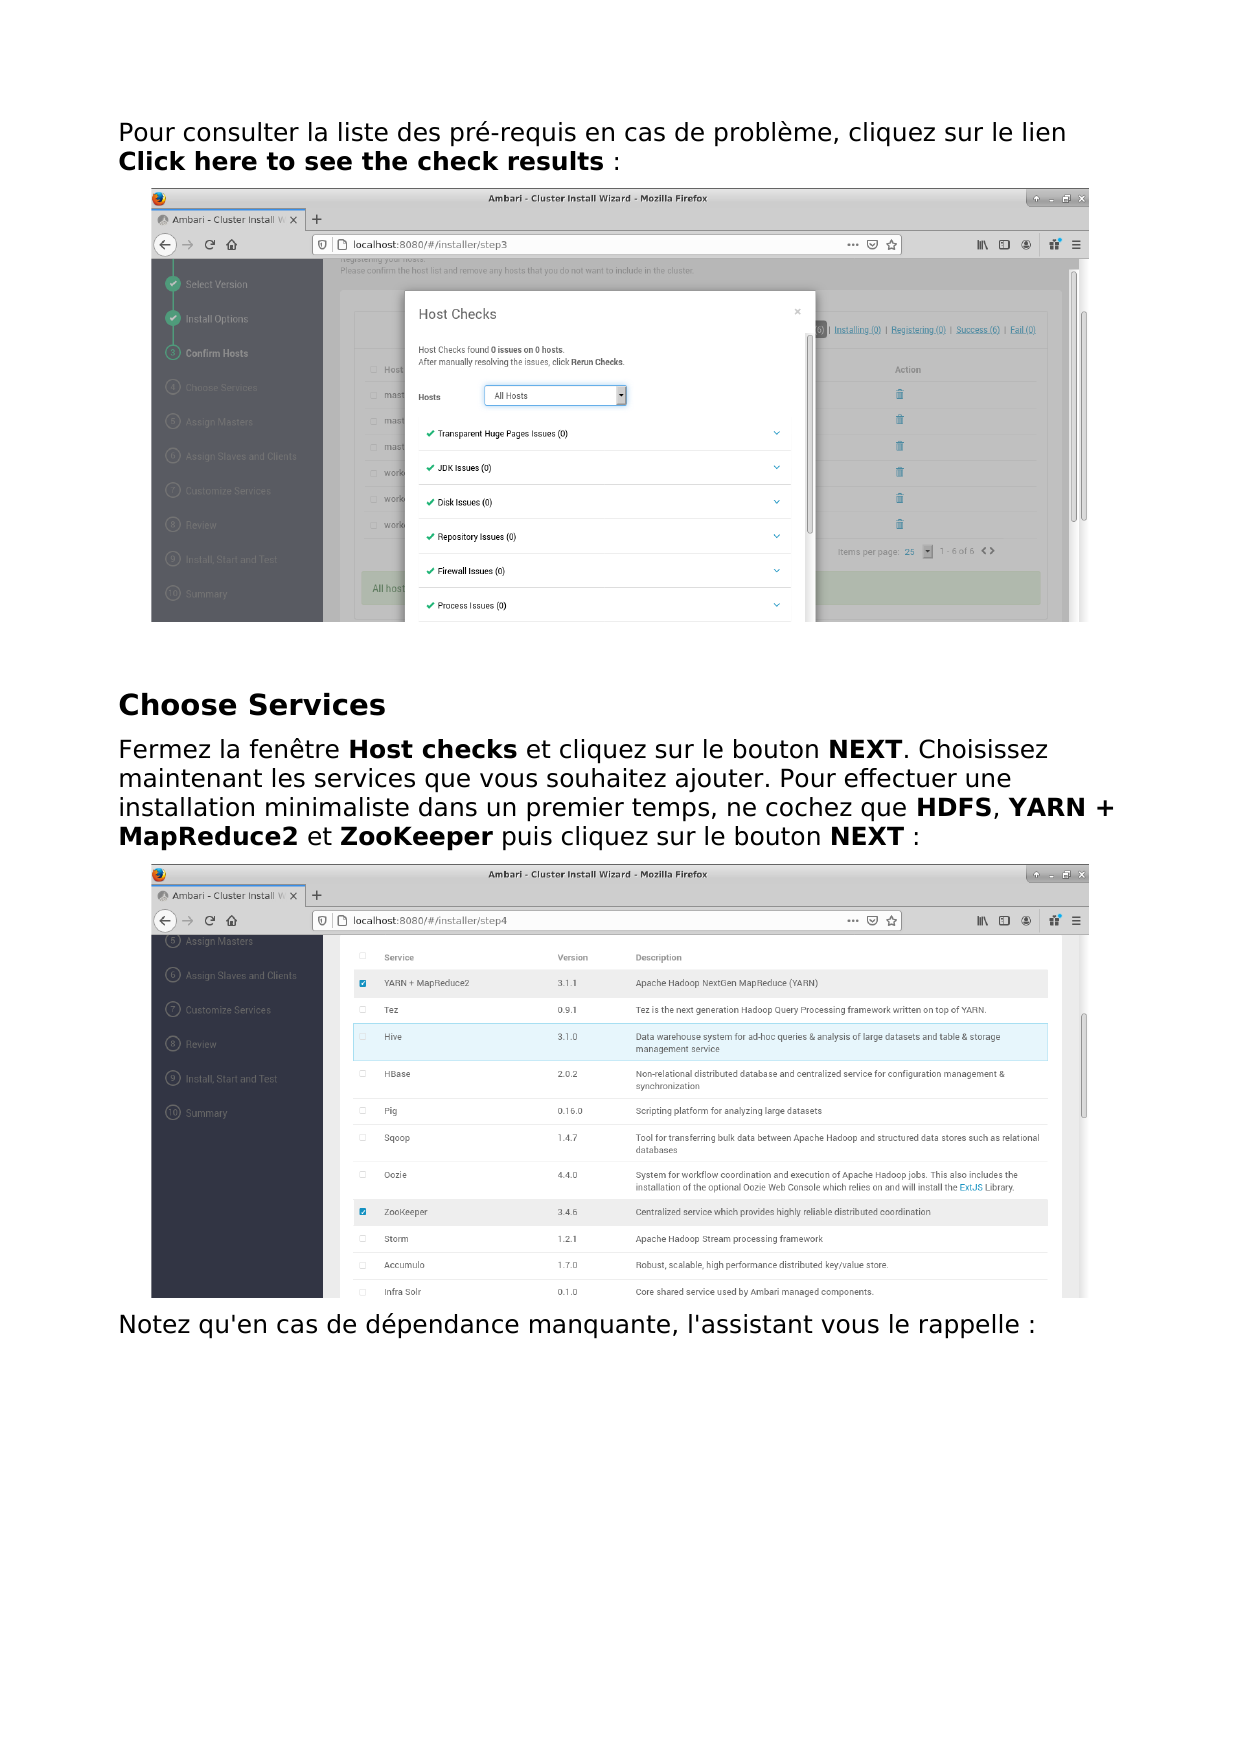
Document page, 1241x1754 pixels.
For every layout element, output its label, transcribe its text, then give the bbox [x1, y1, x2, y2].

text Fermez la fenêtre Host checks et cliquez sur le bouton NEXT. Choisissez maintenant les services que vous souhaitez ajouter. Pour effectuer une installation minimaliste dans un premier temps, ne cochez que HDFS, YARN + MapReduce2 et ZooKeeper puis cliquez sur le bouton NEXT : [118, 735, 1122, 852]
picture [151, 864, 1089, 1298]
picture [151, 188, 1089, 622]
text Notez qu'en cas de dépendance manquante, l'assistant vous le rappelle : [118, 1310, 1122, 1339]
subtitle Choose Services [118, 689, 1122, 723]
text Pour consulter la liste des pré-requis en cas de problème, cliquez sur le lien Click here to see the check results : [118, 118, 1122, 176]
